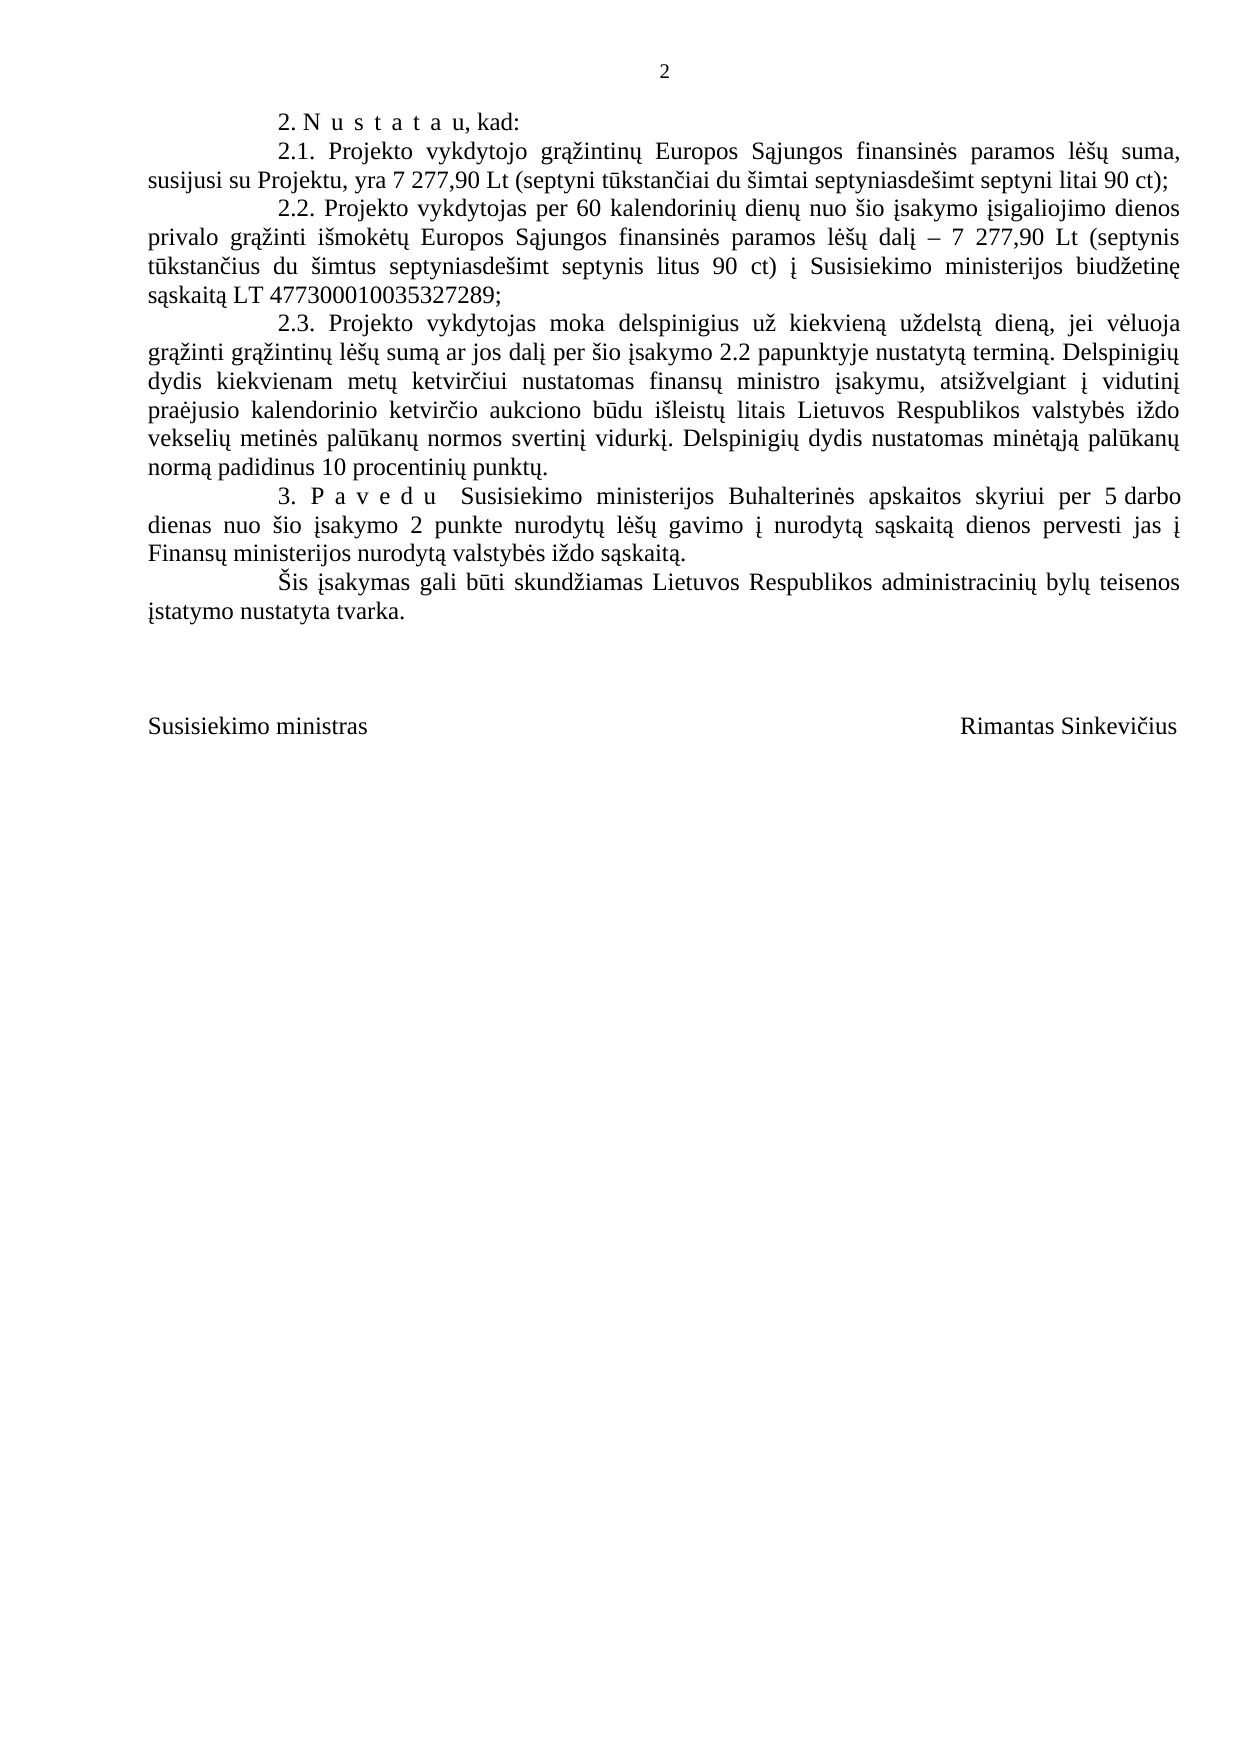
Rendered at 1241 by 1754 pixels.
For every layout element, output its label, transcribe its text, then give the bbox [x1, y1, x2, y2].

text 2.2. Projekto vykdytojas per 60 kalendorinių dienų nuo šio įsakymo įsigaliojimo dienos privalo grąžinti išmokėtų Europos Sąjungos finansinės paramos lėšų dalį – 7 277,90 Lt (septynis tūkstančius du šimtus septyniasdešimt septynis litus 90 ct) į Susisiekimo ministerijos biudžetinę sąskaitą LT 477300010035327289; [148, 193, 1181, 308]
text 3. Pavedu Susisiekimo ministerijos Buhalterinės apskaitos skyriui per 5 darbo dienas nuo šio įsakymo 2 punkte nurodytų lėšų gavimo į nurodytą sąskaitą dienos pervesti jas į Finansų ministerijos nurodytą valstybės iždo sąskaitą. [148, 481, 1181, 567]
text 2.1. Projekto vykdytojo grąžintinų Europos Sąjungos finansinės paramos lėšų suma, susijusi su Projektu, yra 7 277,90 Lt (septyni tūkstančiai du šimtai septyniasdešimt septyni litai 90 ct); [148, 136, 1181, 193]
text Susisiekimo ministras Rimantas Sinkevičius [148, 711, 1181, 740]
text Šis įsakymas gali būti skundžiamas Lietuvos Respublikos administracinių bylų teisenos įstatymo nustatyta tvarka. [148, 567, 1181, 625]
text 2.3. Projekto vykdytojas moka delspinigius už kiekvieną uždelstą dieną, jei vėluoja grąžinti grąžintinų lėšų sumą ar jos dalį per šio įsakymo 2.2 papunktyje nustatytą terminą. Delspinigių dydis kiekvienam metų ketvirčiui nustatomas finansų ministro įsakymu, atsižvelgiant į vidutinį praėjusio kalendorinio ketvirčio aukciono būdu išleistų litais Lietuvos Respublikos valstybės iždo vekselių metinės palūkanų normos svertinį vidurkį. Delspinigių dydis nustatomas minėtąją palūkanų normą padidinus 10 procentinių punktų. [148, 308, 1181, 481]
text 2. Nustatau, kad: [148, 107, 1181, 136]
